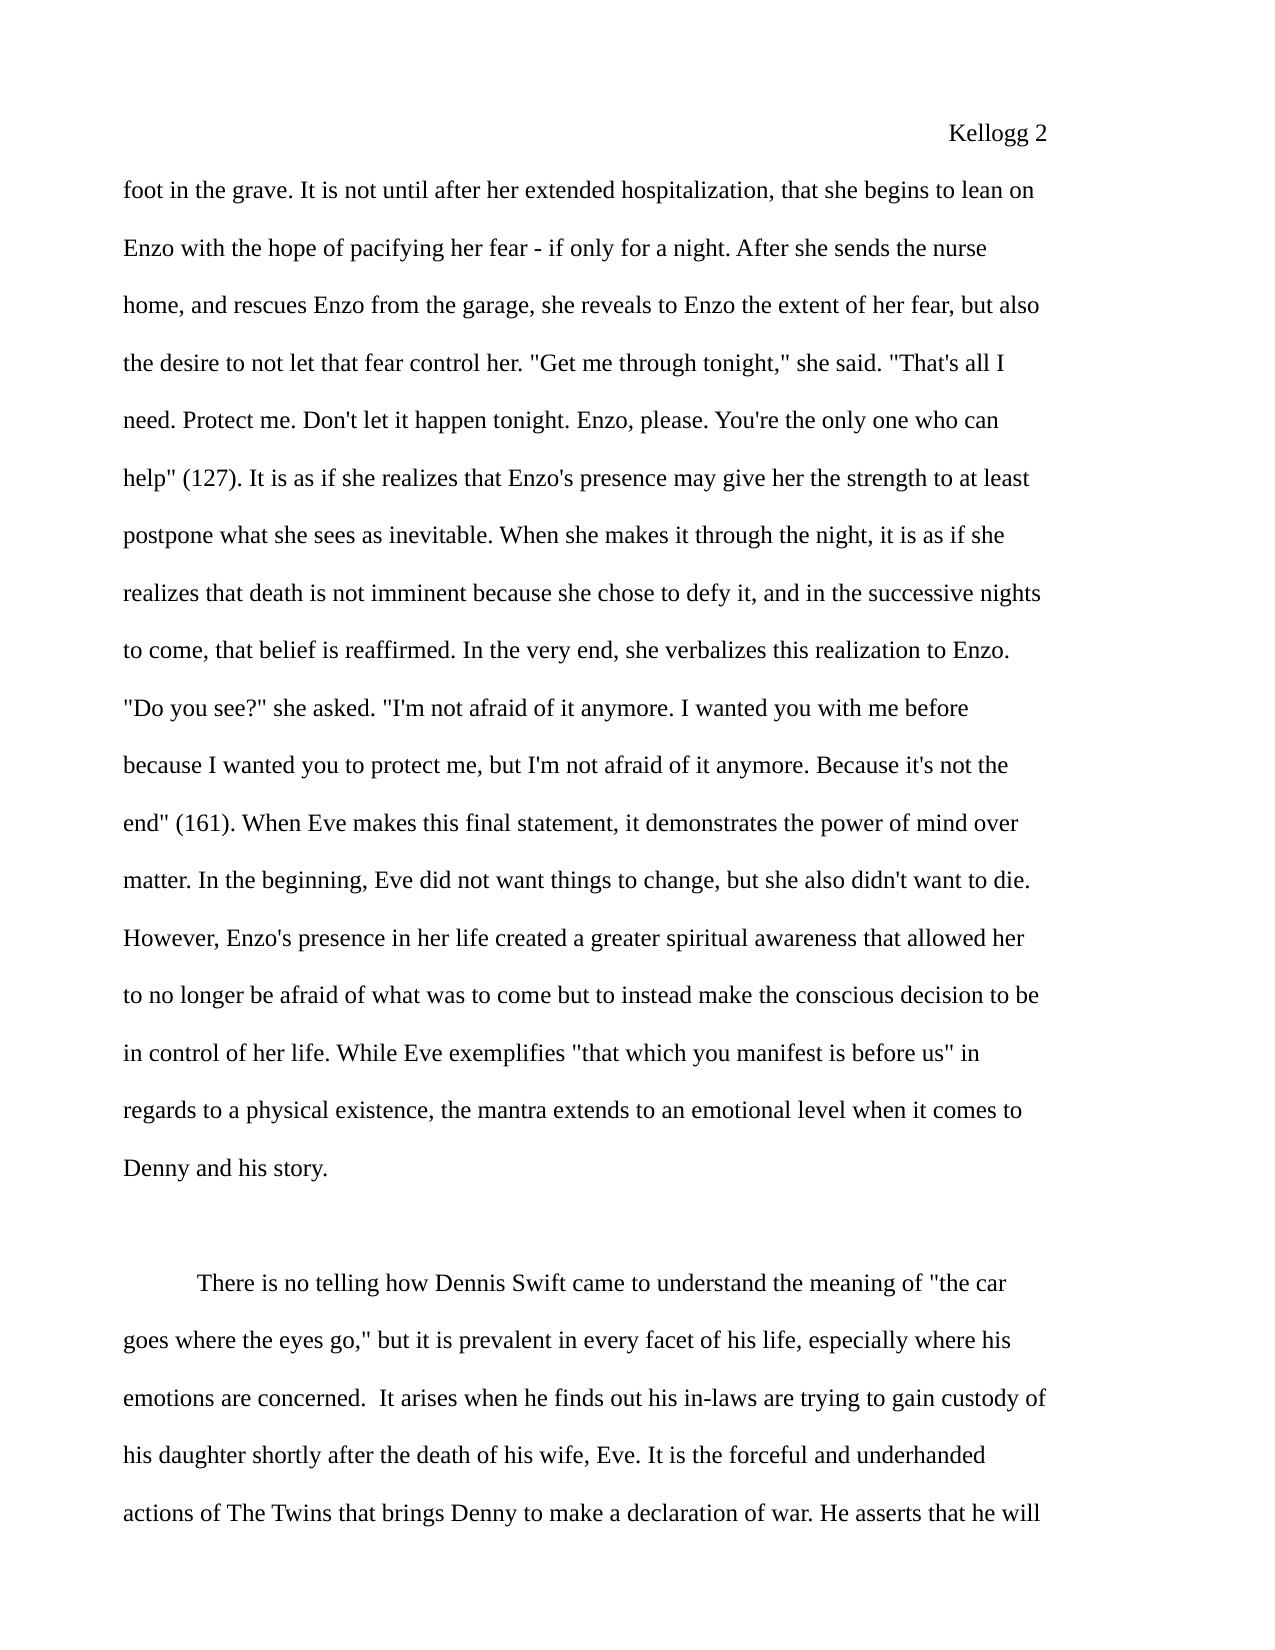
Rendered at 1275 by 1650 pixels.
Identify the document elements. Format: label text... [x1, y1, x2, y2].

text foot in the grave. It is not until after her extended hospitalization, that she begins to lean on Enzo with the hope of pacifying her fear - if only for a night. After she sends the nurse home, and rescues Enzo from the garage, she reveals to Enzo the extent of her fear, but also the desire to not let that fear control her. "Get me through tonight," she said. "That's all I need. Protect me. Don't let it happen tonight. Enzo, please. You're the only one who can help" (127). It is as if she realizes that Enzo's presence may give her the strength to at least postpone what she sees as inevitable. When she makes it through the night, it is as if she realizes that death is not imminent because she chose to defy it, and in the successive nights to come, that belief is reaffirmed. In the very end, she verbalizes this realization to Enzo. "Do you see?" she asked. "I'm not afraid of it anymore. I wanted you with me before because I wanted you to protect me, but I'm not afraid of it anymore. Because it's not the end" (161). When Eve makes this final statement, it demonstrates the power of mind over matter. In the beginning, Eve did not want things to change, but she also didn't want to die. However, Enzo's presence in her life created a greater spiritual awareness that allowed her to no longer be afraid of what was to come but to instead make the conscious decision to be in control of her life. While Eve exemplifies "that which you manifest is before us" in regards to a physical existence, the mantra extends to an emotional level when it comes to Denny and his story. [123, 176, 1047, 1182]
text There is no telling how Dennis Swift came to understand the meaning of "the car goes where the eyes go," but it is prevalent in every facet of his life, especially where his emotions are concerned. It arises when he finds out his in-laws are trying to gain custody of his daughter shortly after the death of his wife, Eve. It is the forceful and underhanded actions of The Twins that brings Denny to make a declaration of war. He asserts that he will [123, 1268, 1047, 1527]
text Kellogg 2 [123, 118, 1047, 147]
